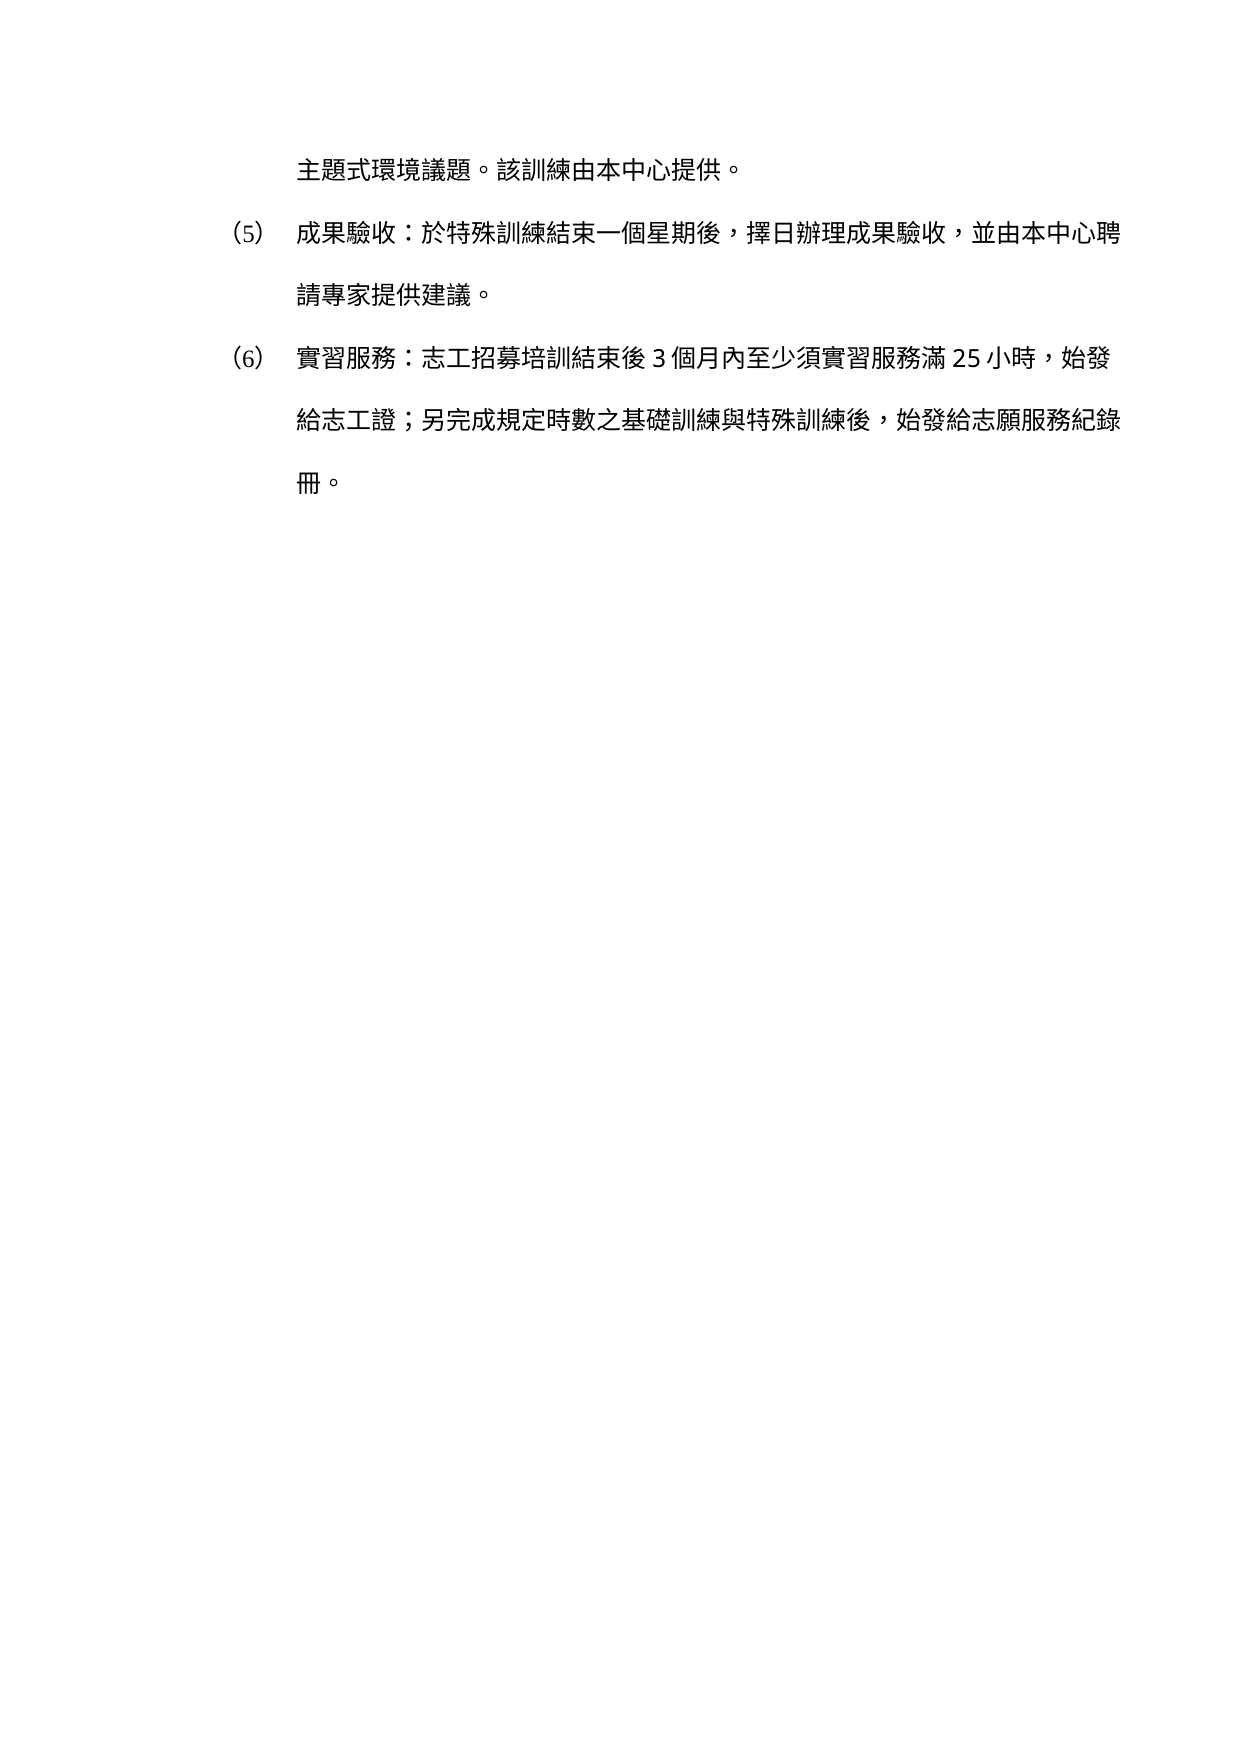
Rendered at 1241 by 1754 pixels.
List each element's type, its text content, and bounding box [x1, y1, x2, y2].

list 成果驗收：於特殊訓練結束一個星期後，擇日辦理成果驗收，並由本中心聘請專家提供建議。 [217, 189, 1136, 314]
list 實習服務：志工招募培訓結束後3個月內至少須實習服務滿25小時，始發給志工證；另完成規定時數之基礎訓練與特殊訓練後，始發給志願服務紀錄冊。 [217, 314, 1136, 502]
list 主題式環境議題。該訓練由本中心提供。 [217, 127, 1136, 189]
